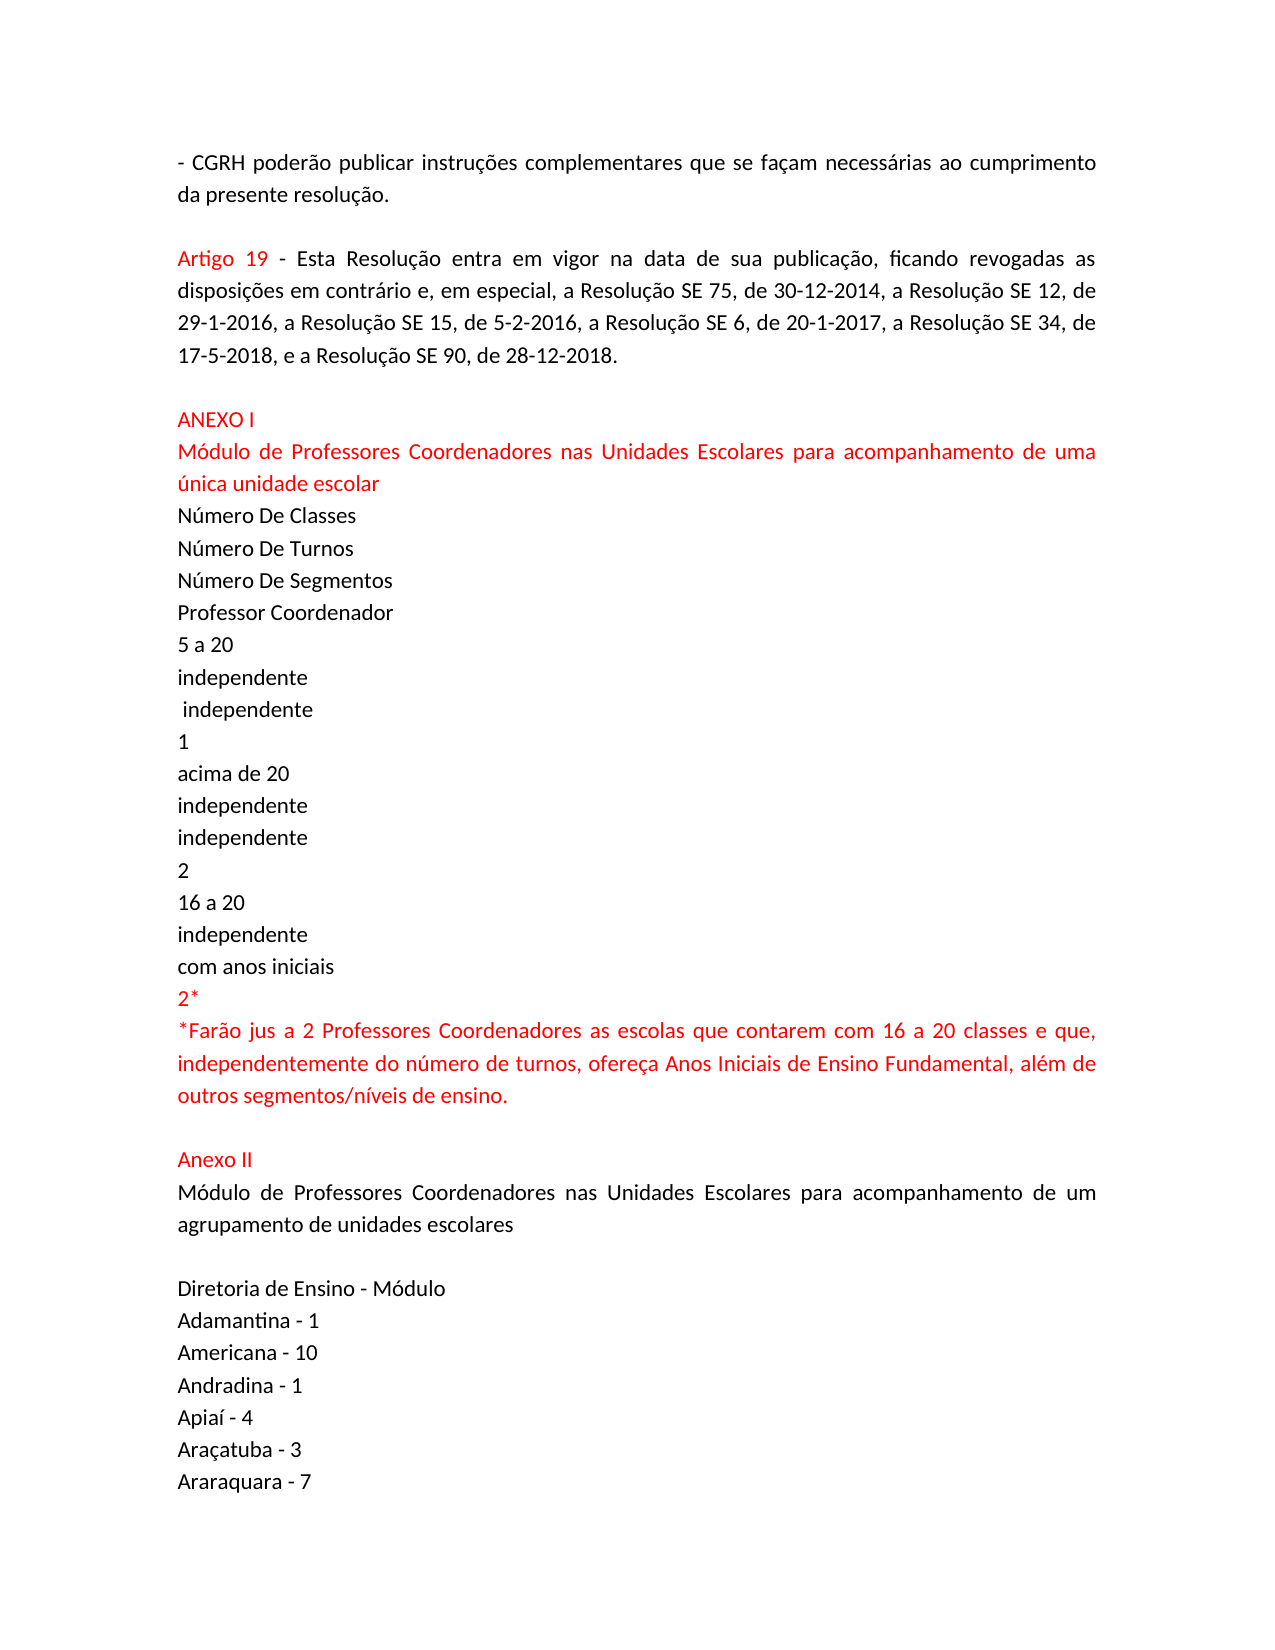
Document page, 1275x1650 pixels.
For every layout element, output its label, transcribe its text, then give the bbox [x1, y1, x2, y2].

text 2 [177, 856, 1098, 884]
text Anexo II [177, 1145, 1098, 1173]
text 2* [177, 984, 1098, 1012]
text ANEXO I [177, 405, 1098, 433]
text Número De Turnos [177, 534, 1098, 562]
text com anos iniciais [177, 952, 1098, 980]
text - CGRH poderão publicar instruções complementares que se façam necessárias ao cumprimento da presente resolução. [177, 148, 1098, 208]
text Araçatuba - 3 [177, 1435, 1098, 1463]
text Diretoria de Ensino - Módulo [177, 1274, 1098, 1302]
text independente [177, 823, 1098, 852]
text independente [177, 663, 1098, 691]
text Americana - 10 [177, 1338, 1098, 1367]
text 1 [177, 727, 1098, 755]
text Módulo de Professores Coordenadores nas Unidades Escolares para acompanhamento de um agrupamento de unidades escolares [177, 1178, 1098, 1238]
text independente [177, 791, 1098, 819]
text Araraquara - 7 [177, 1467, 1098, 1495]
text Andradina - 1 [177, 1371, 1098, 1399]
text independente [177, 920, 1098, 948]
text Apiaí - 4 [177, 1403, 1098, 1431]
text Número De Classes [177, 502, 1098, 530]
text Adamantina - 1 [177, 1306, 1098, 1334]
text Professor Coordenador [177, 598, 1098, 626]
text 16 a 20 [177, 888, 1098, 916]
text Módulo de Professores Coordenadores nas Unidades Escolares para acompanhamento de uma única unidade escolar [177, 437, 1098, 497]
text independente [177, 695, 1098, 723]
text acima de 20 [177, 759, 1098, 787]
text *Farão jus a 2 Professores Coordenadores as escolas que contarem com 16 a 20 classes e que, independentemente do número de turnos, ofereça Anos Iniciais de Ensino Fundamental, além de outros segmentos/níveis de ensino. [177, 1017, 1098, 1109]
text Artigo 19 - Esta Resolução entra em vigor na data de sua publicação, ficando revogadas as disposições em contrário e, em especial, a Resolução SE 75, de 30-12-2014, a Resolução SE 12, de 29-1-2016, a Resolução SE 15, de 5-2-2016, a Resolução SE 6, de 20-1-2017, a Resolução SE 34, de 17-5-2018, e a Resolução SE 90, de 28-12-2018. [177, 244, 1098, 369]
text Número De Segmentos [177, 566, 1098, 594]
text 5 a 20 [177, 630, 1098, 658]
